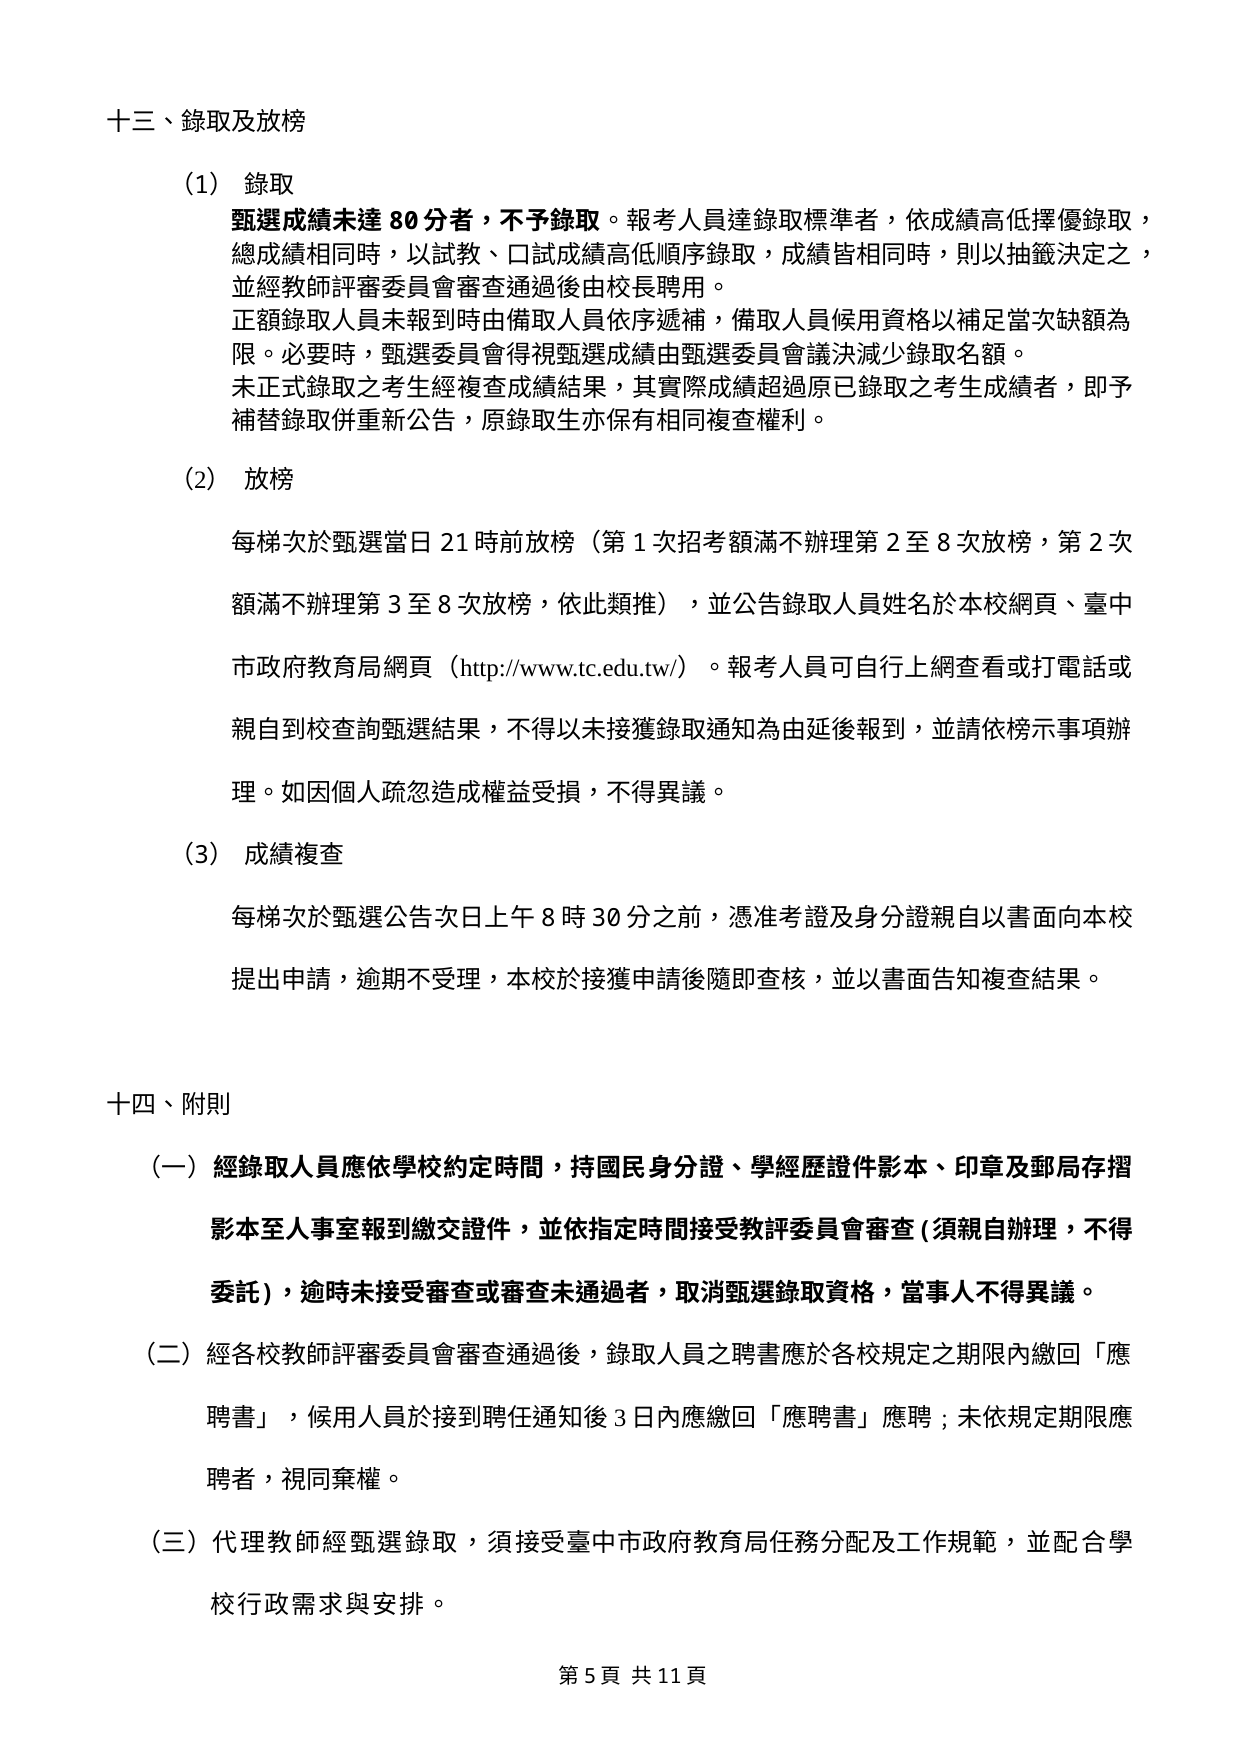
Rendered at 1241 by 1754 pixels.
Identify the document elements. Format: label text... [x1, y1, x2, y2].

text 十三、錄取及放榜 [106, 78, 1134, 141]
text （一）經錄取人員應依學校約定時間，持國民身分證、學經歷證件影本、印章及郵局存摺影本至人事室報到繳交證件，並依指定時間接受教評委員會審查(須親自辦理，不得委託)，逾時未接受審查或審查未通過者，取消甄選錄取資格，當事人不得異議。 [136, 1124, 1134, 1311]
text 正額錄取人員未報到時由備取人員依序遞補，備取人員候用資格以補足當次缺額為限。必要時，甄選委員會得視甄選成績由甄選委員會議決減少錄取名額。 [231, 303, 1134, 370]
text 未正式錄取之考生經複查成績結果，其實際成績超過原已錄取之考生成績者，即予補替錄取併重新公告，原錄取生亦保有相同複查權利。 [231, 370, 1134, 436]
list 成績複查 [169, 811, 1134, 874]
list 放榜 [169, 436, 1134, 499]
list 錄取 [169, 141, 1134, 203]
text 每梯次於甄選當日21時前放榜（第1次招考額滿不辦理第2至8次放榜，第2次額滿不辦理第3至8次放榜，依此類推），並公告錄取人員姓名於本校網頁、臺中市政府教育局網頁（http://www.tc.edu.tw/）。報考人員可自行上網查看或打電話或親自到校查詢甄選結果，不得以未接獲錄取通知為由延後報到，並請依榜示事項辦理。如因個人疏忽造成權益受損，不得異議。 [231, 499, 1134, 811]
text 每梯次於甄選公告次日上午8時30分之前，憑准考證及身分證親自以書面向本校提出申請，逾期不受理，本校於接獲申請後隨即查核，並以書面告知複查結果。 [231, 874, 1134, 999]
text 十四、附則 [106, 1061, 1134, 1124]
text 甄選成績未達80分者，不予錄取。報考人員達錄取標準者，依成績高低擇優錄取，總成績相同時，以試教、口試成績高低順序錄取，成績皆相同時，則以抽籤決定之，並經教師評審委員會審查通過後由校長聘用。 [231, 203, 1134, 303]
text （三）代理教師經甄選錄取，須接受臺中市政府教育局任務分配及工作規範，並配合學校行政需求與安排。 [136, 1499, 1134, 1624]
text （二）經各校教師評審委員會審查通過後，錄取人員之聘書應於各校規定之期限內繳回「應聘書」，候用人員於接到聘任通知後3日內應繳回「應聘書」應聘﹔未依規定期限應聘者，視同棄權。 [131, 1311, 1134, 1499]
